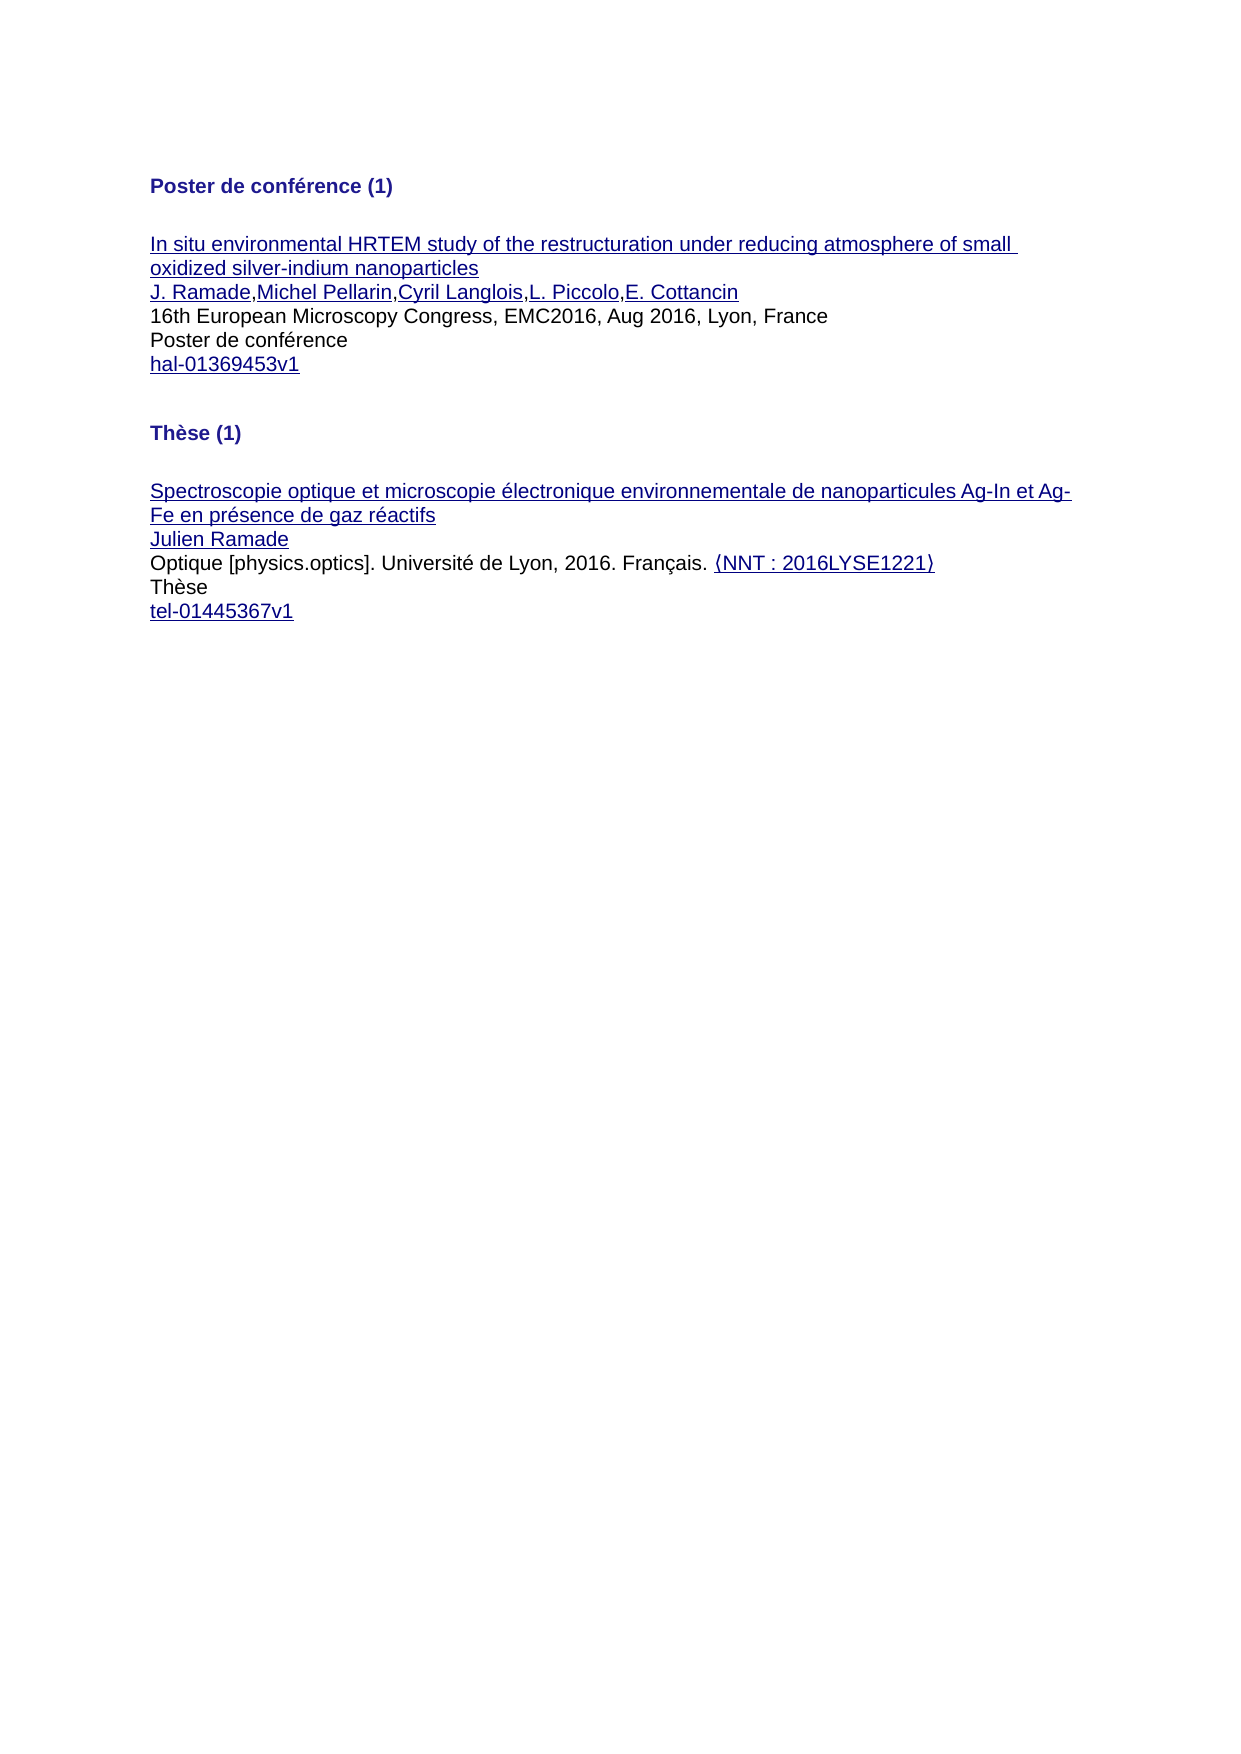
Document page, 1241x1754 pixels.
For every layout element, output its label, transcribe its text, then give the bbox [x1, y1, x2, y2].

subtitle Thèse (1) [150, 421, 1090, 445]
table_header Spectroscopie optique et microscopie électronique environnementale de nanoparticules Ag-In et Ag-Fe en présence de gaz réactifs Julien Ramade Optique [physics.optics]. Université de Lyon, 2016. Français. ⟨NNT : 2016LYSE1221⟩ Thèse tel-01445367v1 [150, 479, 1090, 623]
subtitle Poster de conférence (1) [150, 174, 1090, 198]
table_header In situ environmental HRTEM study of the restructuration under reducing atmosphere of small oxidized silver-indium nanoparticles J. Ramade,Michel Pellarin,Cyril Langlois,L. Piccolo,E. Cottancin 16th European Microscopy Congress, EMC2016, Aug 2016, Lyon, France Poster de conférence hal-01369453v1 [150, 232, 1090, 376]
